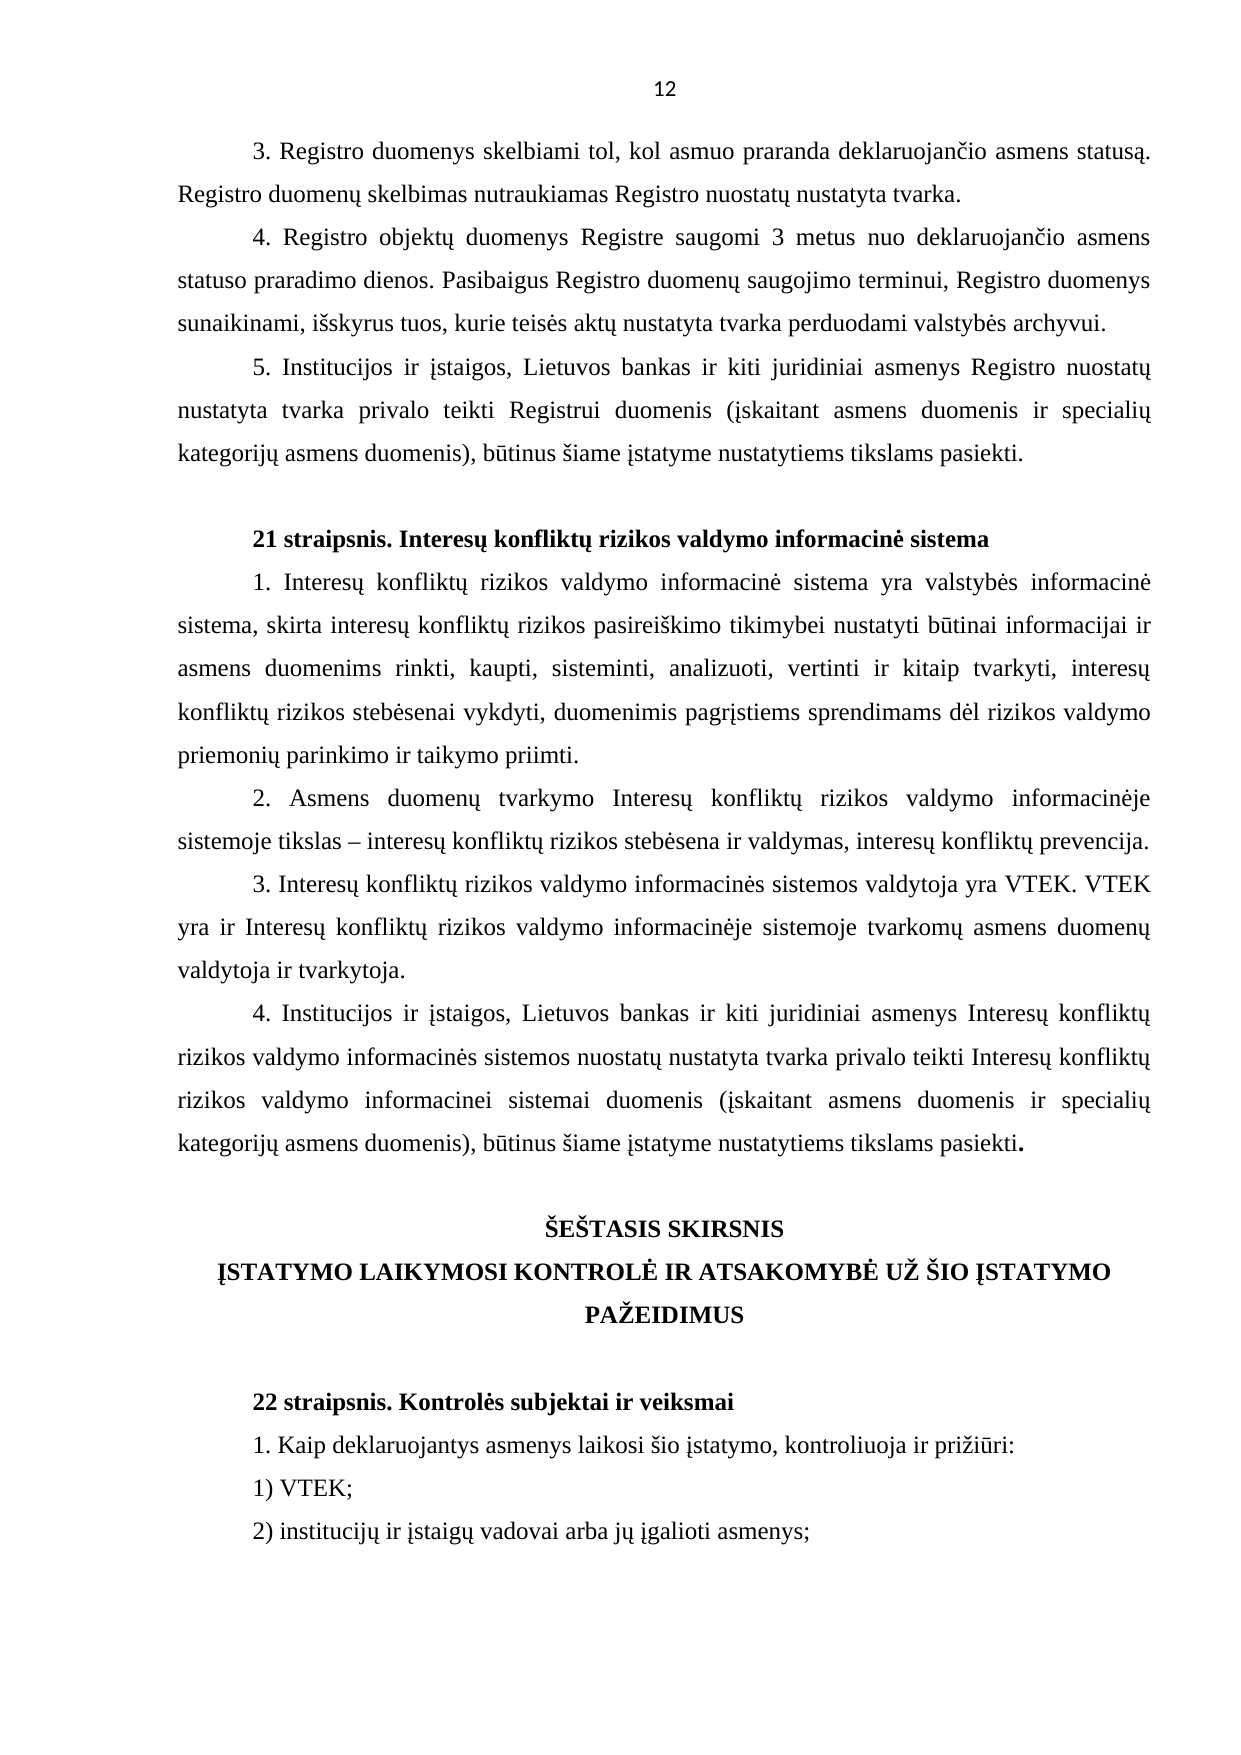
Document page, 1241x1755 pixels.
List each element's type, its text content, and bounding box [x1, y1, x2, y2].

text 5. Institucijos ir įstaigos, Lietuvos bankas ir kiti juridiniai asmenys Registro nuostatų nustatyta tvarka privalo teikti Registrui duomenis (įskaitant asmens duomenis ir specialių kategorijų asmens duomenis), būtinus šiame įstatyme nustatytiems tikslams pasiekti. [177, 352, 1152, 467]
text 2) institucijų ir įstaigų vadovai arba jų įgalioti asmenys; [177, 1516, 1152, 1545]
text ĮSTATYMO LAIKYMOSI KONTROLĖ IR ATSAKOMYBĖ UŽ ŠIO ĮSTATYMO PAŽEIDIMUS [177, 1257, 1152, 1329]
text 4. Registro objektų duomenys Registre saugomi 3 metus nuo deklaruojančio asmens statuso praradimo dienos. Pasibaigus Registro duomenų saugojimo terminui, Registro duomenys sunaikinami, išskyrus tuos, kurie teisės aktų nustatyta tvarka perduodami valstybės archyvui. [177, 222, 1152, 337]
text 2. Asmens duomenų tvarkymo Interesų konfliktų rizikos valdymo informacinėje sistemoje tikslas – interesų konfliktų rizikos stebėsena ir valdymas, interesų konfliktų prevencija. [177, 783, 1152, 855]
text 22 straipsnis. Kontrolės subjektai ir veiksmai [177, 1387, 1152, 1415]
text 1. Interesų konfliktų rizikos valdymo informacinė sistema yra valstybės informacinė sistema, skirta interesų konfliktų rizikos pasireiškimo tikimybei nustatyti būtinai informacijai ir asmens duomenims rinkti, kaupti, sisteminti, analizuoti, vertinti ir kitaip tvarkyti, interesų konfliktų rizikos stebėsenai vykdyti, duomenimis pagrįstiems sprendimams dėl rizikos valdymo priemonių parinkimo ir taikymo priimti. [177, 567, 1152, 768]
text 3. Registro duomenys skelbiami tol, kol asmuo praranda deklaruojančio asmens statusą. Registro duomenų skelbimas nutraukiamas Registro nuostatų nustatyta tvarka. [177, 136, 1152, 208]
text 21 straipsnis. Interesų konfliktų rizikos valdymo informacinė sistema [177, 524, 1152, 553]
text 4. Institucijos ir įstaigos, Lietuvos bankas ir kiti juridiniai asmenys Interesų konfliktų rizikos valdymo informacinės sistemos nuostatų nustatyta tvarka privalo teikti Interesų konfliktų rizikos valdymo informacinei sistemai duomenis (įskaitant asmens duomenis ir specialių kategorijų asmens duomenis), būtinus šiame įstatyme nustatytiems tikslams pasiekti. [177, 998, 1152, 1157]
text ŠEŠTASIS SKIRSNIS [177, 1214, 1152, 1243]
text 1) VTEK; [177, 1473, 1152, 1502]
text 3. Interesų konfliktų rizikos valdymo informacinės sistemos valdytoja yra VTEK. VTEK yra ir Interesų konfliktų rizikos valdymo informacinėje sistemoje tvarkomų asmens duomenų valdytoja ir tvarkytoja. [177, 869, 1152, 984]
text 1. Kaip deklaruojantys asmenys laikosi šio įstatymo, kontroliuoja ir prižiūri: [177, 1430, 1152, 1458]
